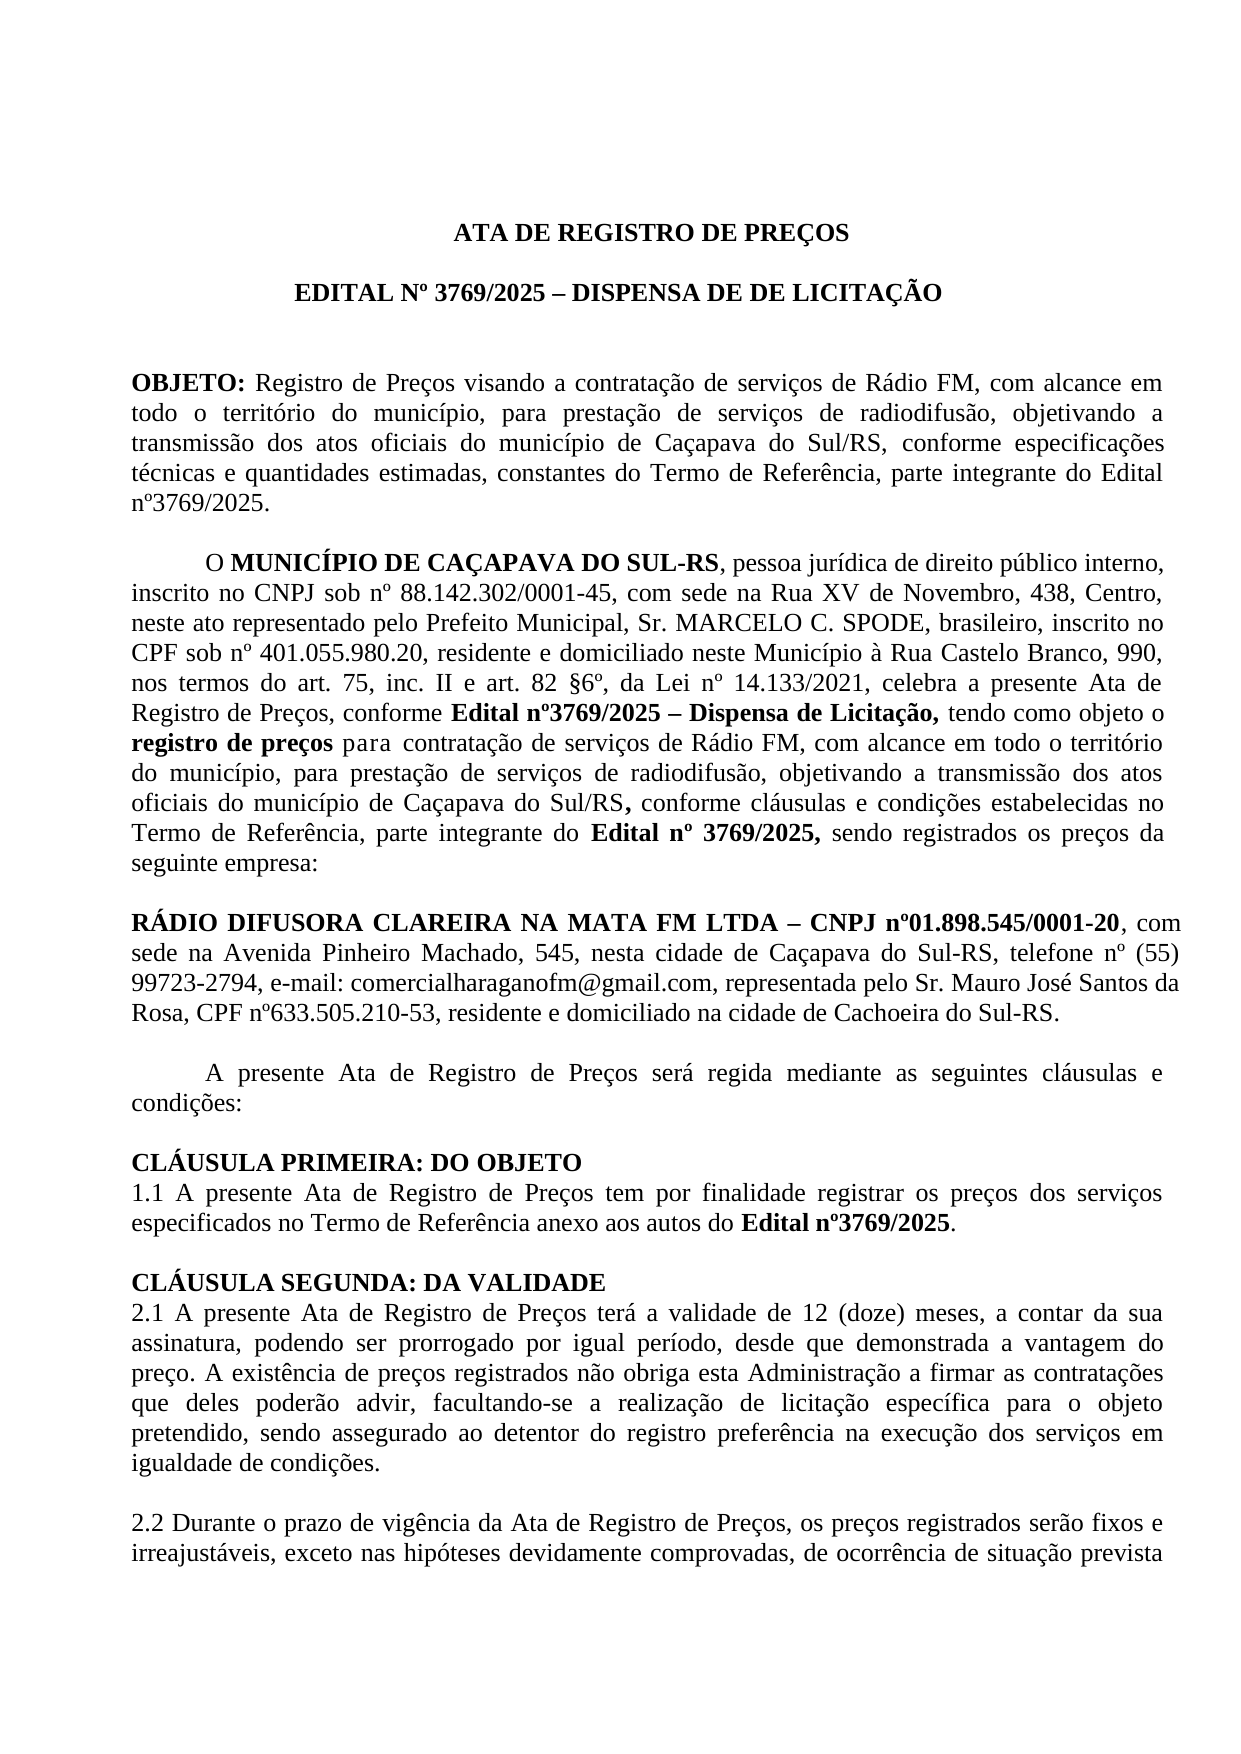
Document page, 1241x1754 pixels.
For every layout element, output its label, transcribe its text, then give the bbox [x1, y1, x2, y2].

text A presente Ata de Registro de Preços será regida mediante as seguintes cláusulas e condições: [131, 1057, 1165, 1117]
text CLÁUSULA SEGUNDA: DA VALIDADE [131, 1267, 1165, 1297]
text EDITAL Nº 3769/2025 – DISPENSA DE DE LICITAÇÃO [131, 277, 1165, 307]
text RÁDIO DIFUSORA CLAREIRA NA MATA FM LTDA – CNPJ nº01.898.545/0001-20, com sede na Avenida Pinheiro Machado, 545, nesta cidade de Caçapava do Sul-RS, telefone nº (55) 99723-2794, e-mail: comercialharaganofm@gmail.com, representada pelo Sr. Mauro José Santos da Rosa, CPF nº633.505.210-53, residente e domiciliado na cidade de Cachoeira do Sul-RS. [131, 907, 1181, 1027]
text 1.1 A presente Ata de Registro de Preços tem por finalidade registrar os preços dos serviços especificados no Termo de Referência anexo aos autos do Edital nº3769/2025. [131, 1177, 1165, 1237]
text O MUNICÍPIO DE CAÇAPAVA DO SUL-RS, pessoa jurídica de direito público interno, inscrito no CNPJ sob nº 88.142.302/0001-45, com sede na Rua XV de Novembro, 438, Centro, neste ato representado pelo Prefeito Municipal, Sr. MARCELO C. SPODE, brasileiro, inscrito no CPF sob nº 401.055.980.20, residente e domiciliado neste Município à Rua Castelo Branco, 990, nos termos do art. 75, inc. II e art. 82 §6º, da Lei nº 14.133/2021, celebra a presente Ata de Registro de Preços, conforme Edital nº3769/2025 – Dispensa de Licitação, tendo como objeto o registro de preços para contratação de serviços de Rádio FM, com alcance em todo o território do município, para prestação de serviços de radiodifusão, objetivando a transmissão dos atos oficiais do município de Caçapava do Sul/RS, conforme cláusulas e condições estabelecidas no Termo de Referência, parte integrante do Edital nº 3769/2025, sendo registrados os preços da seguinte empresa: [131, 547, 1165, 877]
list 2.2 Durante o prazo de vigência da Ata de Registro de Preços, os preços registrados serão fixos e irreajustáveis, exceto nas hipóteses devidamente comprovadas, de ocorrência de situação prevista [131, 1507, 1165, 1567]
text CLÁUSULA PRIMEIRA: DO OBJETO [131, 1147, 1165, 1177]
text 2.1 A presente Ata de Registro de Preços terá a validade de 12 (doze) meses, a contar da sua assinatura, podendo ser prorrogado por igual período, desde que demonstrada a vantagem do preço. A existência de preços registrados não obriga esta Administração a firmar as contratações que deles poderão advir, facultando-se a realização de licitação específica para o objeto pretendido, sendo assegurado ao detentor do registro preferência na execução dos serviços em igualdade de condições. [131, 1297, 1165, 1477]
text ATA DE REGISTRO DE PREÇOS [131, 217, 1165, 247]
text OBJETO: Registro de Preços visando a contratação de serviços de Rádio FM, com alcance em todo o território do município, para prestação de serviços de radiodifusão, objetivando a transmissão dos atos oficiais do município de Caçapava do Sul/RS, conforme especificações técnicas e quantidades estimadas, constantes do Termo de Referência, parte integrante do Edital nº3769/2025. [131, 367, 1165, 517]
